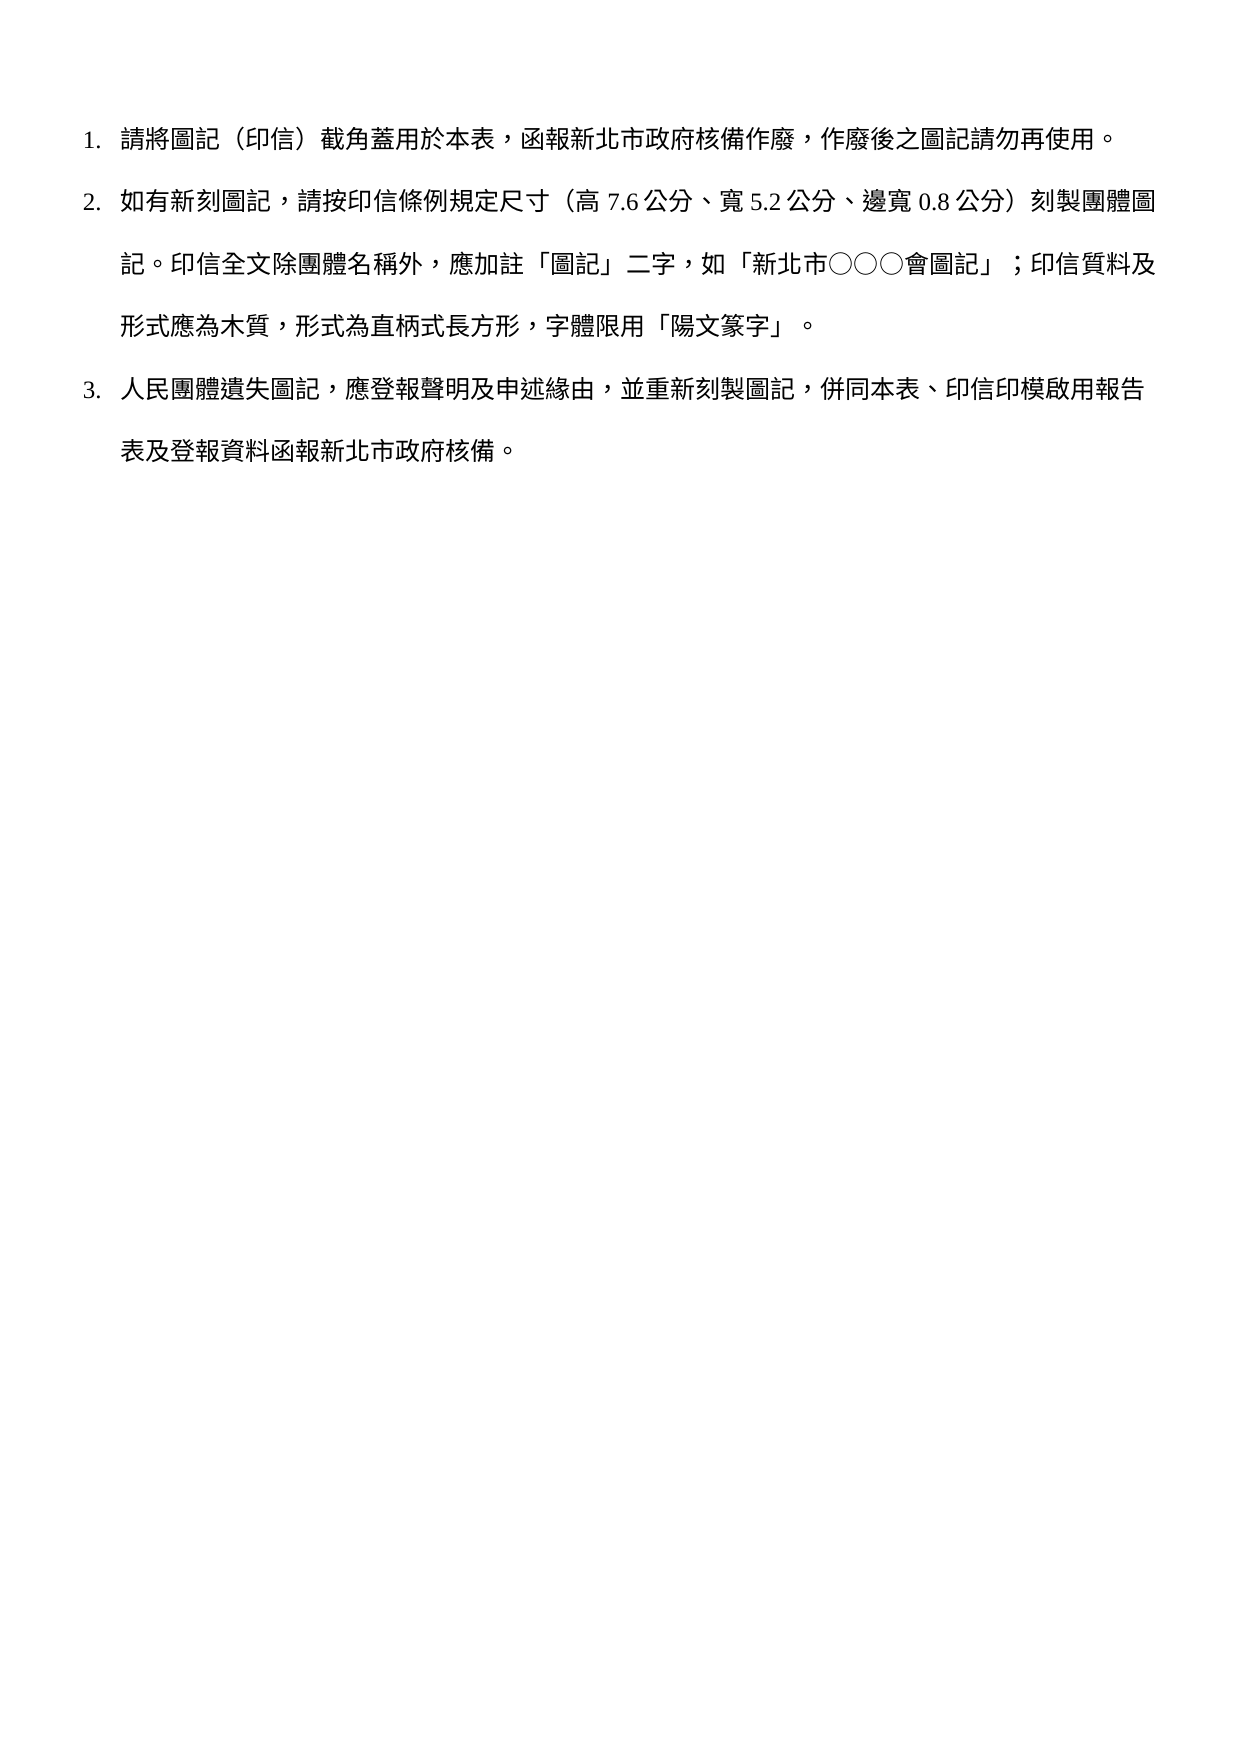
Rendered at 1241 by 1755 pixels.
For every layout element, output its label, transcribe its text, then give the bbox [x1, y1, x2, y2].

list 如有新刻圖記，請按印信條例規定尺寸（高7.6公分、寬5.2公分、邊寬0.8公分）刻製團體圖記。印信全文除團體名稱外，應加註「圖記」二字，如「新北市○○○會圖記」；印信質料及形式應為木質，形式為直柄式長方形，字體限用「陽文篆字」。 [83, 158, 1158, 346]
list 請將圖記（印信）截角蓋用於本表，函報新北市政府核備作廢，作廢後之圖記請勿再使用。 [83, 96, 1158, 158]
list 人民團體遺失圖記，應登報聲明及申述緣由，並重新刻製圖記，併同本表、印信印模啟用報告表及登報資料函報新北市政府核備。 [83, 346, 1158, 471]
